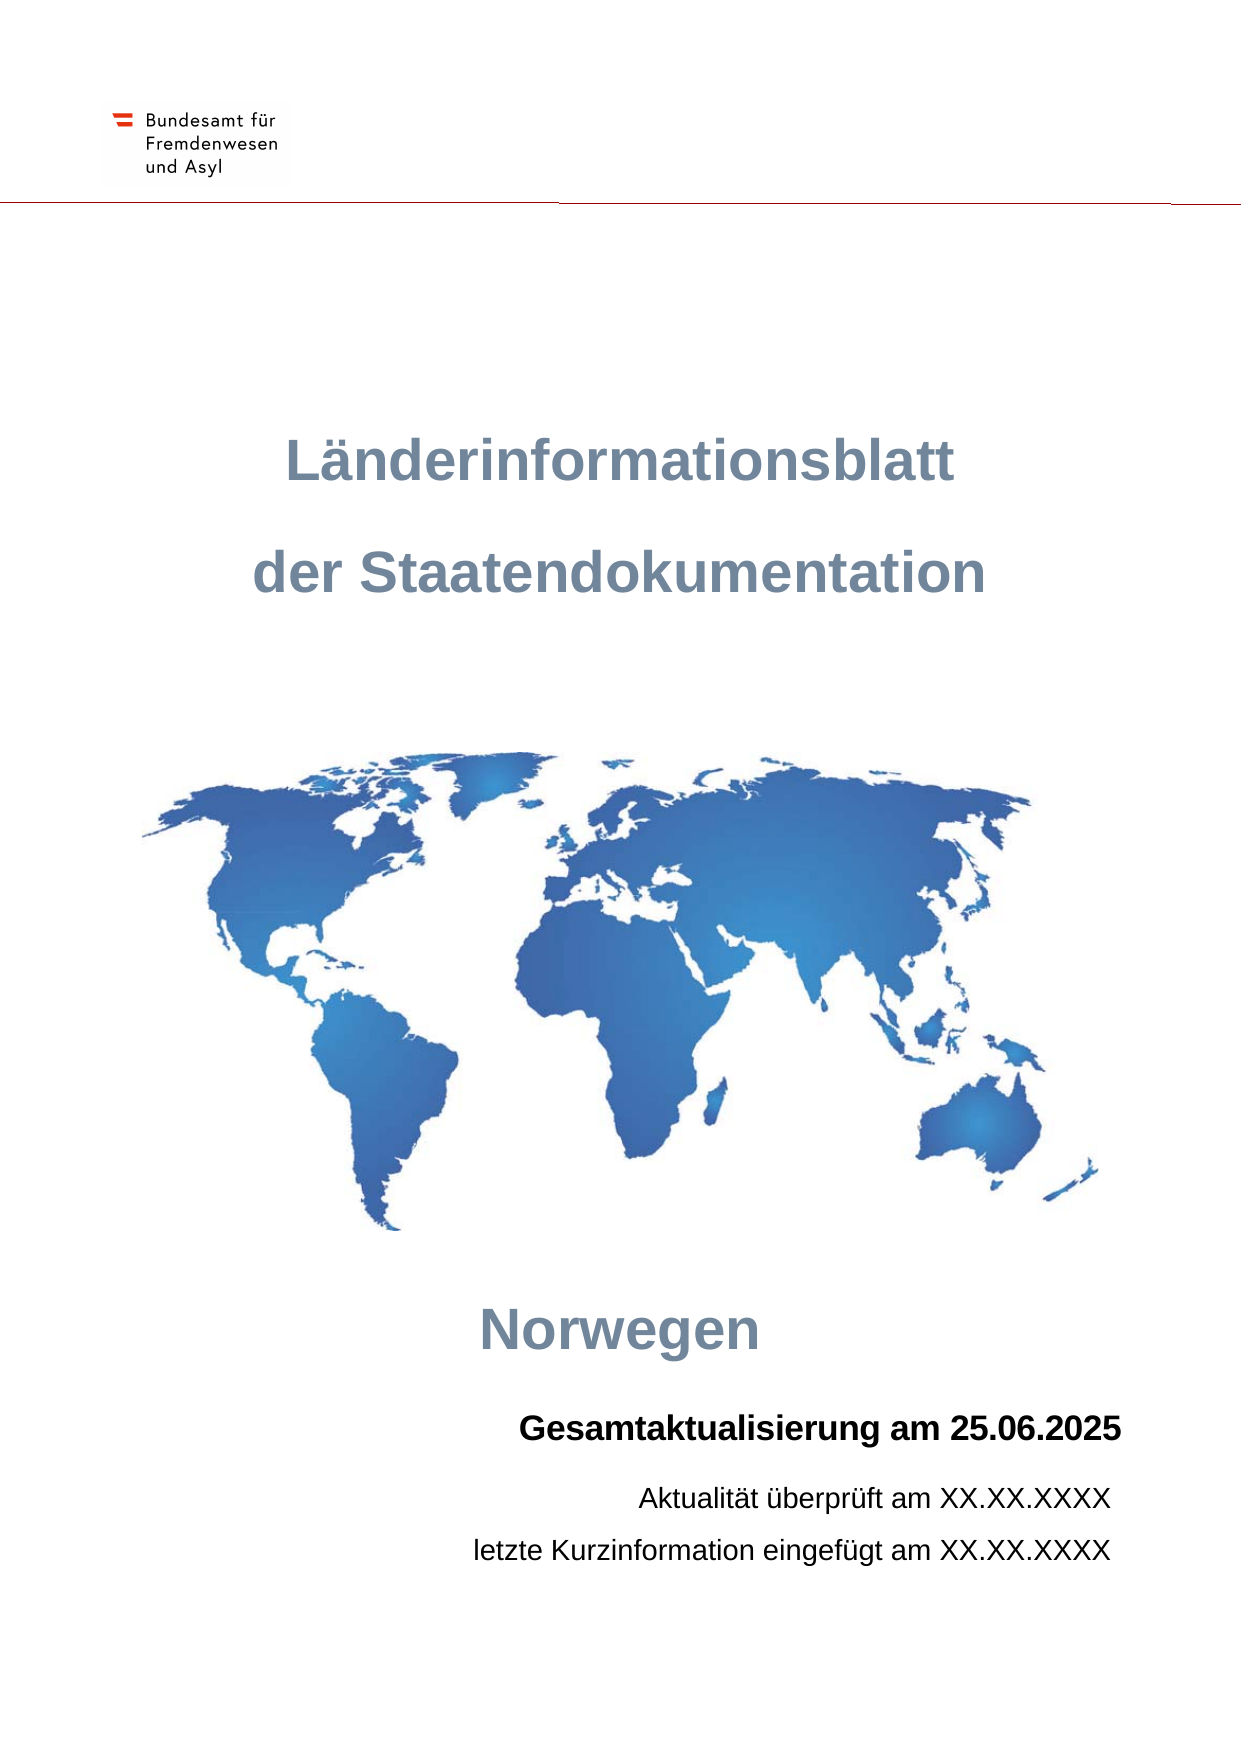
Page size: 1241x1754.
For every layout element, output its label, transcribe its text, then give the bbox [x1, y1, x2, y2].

picture [99, 100, 291, 186]
text Gesamtaktualisierung am 25.06.2025 [118, 1407, 1122, 1448]
text letzte Kurzinformation eingefügt am XX.XX.XXXX [118, 1533, 1112, 1567]
text Aktualität überprüft am XX.XX.XXXX [118, 1481, 1112, 1515]
picture [141, 752, 1099, 1231]
text Länderinformationsblatt [118, 426, 1122, 493]
text Norwegen [118, 1294, 1122, 1362]
text der Staatendokumentation [118, 538, 1122, 605]
